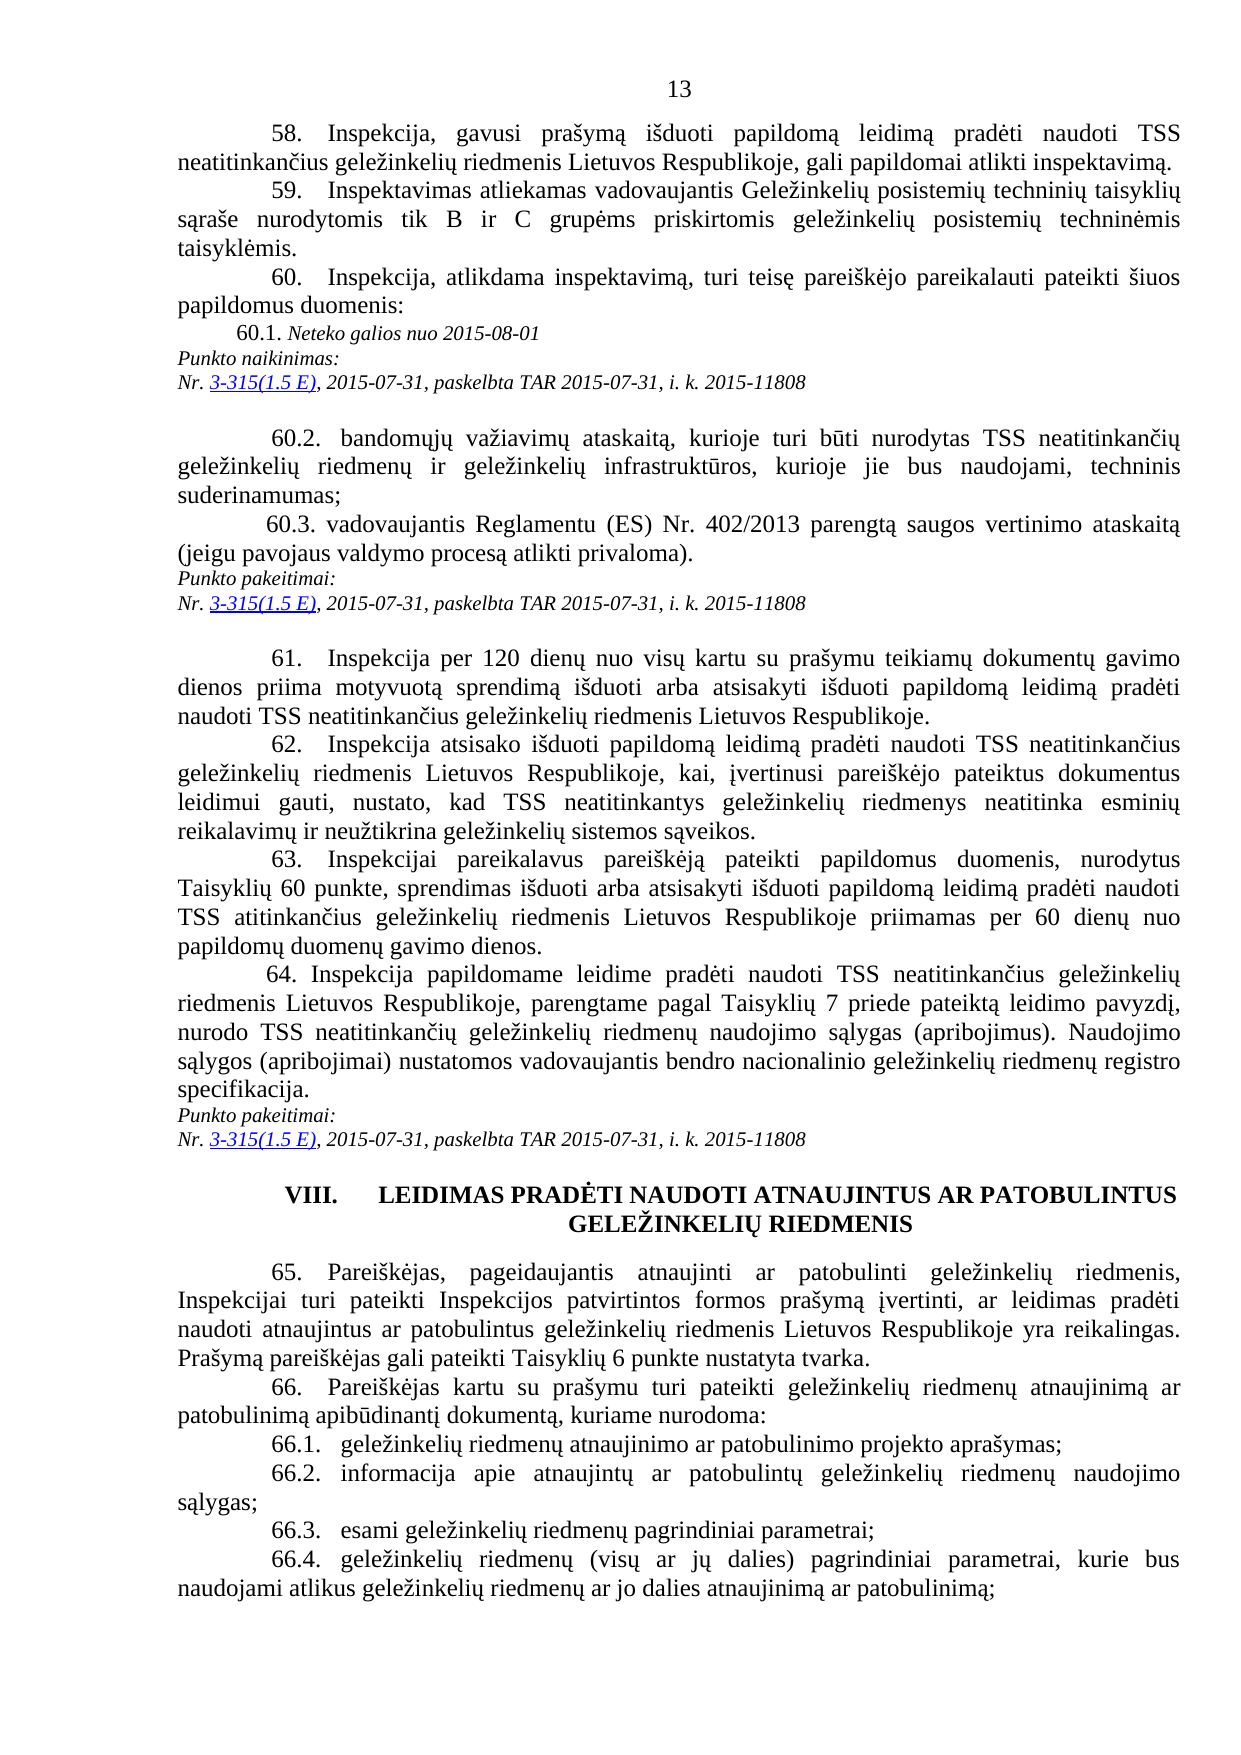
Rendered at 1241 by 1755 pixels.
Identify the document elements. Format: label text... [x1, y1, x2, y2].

text 60.1. Neteko galios nuo 2015-08-01 [177, 319, 1181, 346]
text 59. Inspektavimas atliekamas vadovaujantis Geležinkelių posistemių techninių taisyklių sąraše nurodytomis tik B ir C grupėms priskirtomis geležinkelių posistemių techninėmis taisyklėmis. [177, 176, 1181, 262]
text Punkto pakeitimai: [177, 1103, 1181, 1127]
text 58. Inspekcija, gavusi prašymą išduoti papildomą leidimą pradėti naudoti TSS neatitinkančius geležinkelių riedmenis Lietuvos Respublikoje, gali papildomai atlikti inspektavimą. [177, 118, 1181, 176]
text VIII. Leidimas pradėti naudoti atnaujintus ar patobulintus GeležinkeliŲ riedmenis [281, 1180, 1181, 1238]
text Punkto naikinimas: [177, 346, 1181, 370]
text 63. Inspekcijai pareikalavus pareiškėją pateikti papildomus duomenis, nurodytus Taisyklių 60 punkte, sprendimas išduoti arba atsisakyti išduoti papildomą leidimą pradėti naudoti TSS atitinkančius geležinkelių riedmenis Lietuvos Respublikoje priimamas per 60 dienų nuo papildomų duomenų gavimo dienos. [177, 844, 1181, 959]
text 66.3. esami geležinkelių riedmenų pagrindiniai parametrai; [177, 1516, 1181, 1544]
text 66.2. informacija apie atnaujintų ar patobulintų geležinkelių riedmenų naudojimo sąlygas; [177, 1458, 1181, 1516]
text 60. Inspekcija, atlikdama inspektavimą, turi teisę pareiškėjo pareikalauti pateikti šiuos papildomus duomenis: [177, 262, 1181, 319]
text 60.3. vadovaujantis Reglamentu (ES) Nr. 402/2013 parengtą saugos vertinimo ataskaitą (jeigu pavojaus valdymo procesą atlikti privaloma). [177, 509, 1181, 566]
text 62. Inspekcija atsisako išduoti papildomą leidimą pradėti naudoti TSS neatitinkančius geležinkelių riedmenis Lietuvos Respublikoje, kai, įvertinusi pareiškėjo pateiktus dokumentus leidimui gauti, nustato, kad TSS neatitinkantys geležinkelių riedmenys neatitinka esminių reikalavimų ir neužtikrina geležinkelių sistemos sąveikos. [177, 729, 1181, 844]
text Nr. 3-315(1.5 E), 2015-07-31, paskelbta TAR 2015-07-31, i. k. 2015-11808 [177, 590, 1181, 614]
text Nr. 3-315(1.5 E), 2015-07-31, paskelbta TAR 2015-07-31, i. k. 2015-11808 [177, 370, 1181, 394]
text 66.1. geležinkelių riedmenų atnaujinimo ar patobulinimo projekto aprašymas; [177, 1429, 1181, 1458]
text 65. Pareiškėjas, pageidaujantis atnaujinti ar patobulinti geležinkelių riedmenis, Inspekcijai turi pateikti Inspekcijos patvirtintos formos prašymą įvertinti, ar leidimas pradėti naudoti atnaujintus ar patobulintus geležinkelių riedmenis Lietuvos Respublikoje yra reikalingas. Prašymą pareiškėjas gali pateikti Taisyklių 6 punkte nustatyta tvarka. [177, 1257, 1181, 1372]
text 64. Inspekcija papildomame leidime pradėti naudoti TSS neatitinkančius geležinkelių riedmenis Lietuvos Respublikoje, parengtame pagal Taisyklių 7 priede pateiktą leidimo pavyzdį, nurodo TSS neatitinkančių geležinkelių riedmenų naudojimo sąlygas (apribojimus). Naudojimo sąlygos (apribojimai) nustatomos vadovaujantis bendro nacionalinio geležinkelių riedmenų registro specifikacija. [177, 959, 1181, 1103]
text Nr. 3-315(1.5 E), 2015-07-31, paskelbta TAR 2015-07-31, i. k. 2015-11808 [177, 1127, 1181, 1151]
text Punkto pakeitimai: [177, 566, 1181, 590]
text 60.2. bandomųjų važiavimų ataskaitą, kurioje turi būti nurodytas TSS neatitinkančių geležinkelių riedmenų ir geležinkelių infrastruktūros, kurioje jie bus naudojami, techninis suderinamumas; [177, 423, 1181, 509]
text 61. Inspekcija per 120 dienų nuo visų kartu su prašymu teikiamų dokumentų gavimo dienos priima motyvuotą sprendimą išduoti arba atsisakyti išduoti papildomą leidimą pradėti naudoti TSS neatitinkančius geležinkelių riedmenis Lietuvos Respublikoje. [177, 643, 1181, 729]
text 66.4. geležinkelių riedmenų (visų ar jų dalies) pagrindiniai parametrai, kurie bus naudojami atlikus geležinkelių riedmenų ar jo dalies atnaujinimą ar patobulinimą; [177, 1544, 1181, 1602]
text 66. Pareiškėjas kartu su prašymu turi pateikti geležinkelių riedmenų atnaujinimą ar patobulinimą apibūdinantį dokumentą, kuriame nurodoma: [177, 1372, 1181, 1429]
